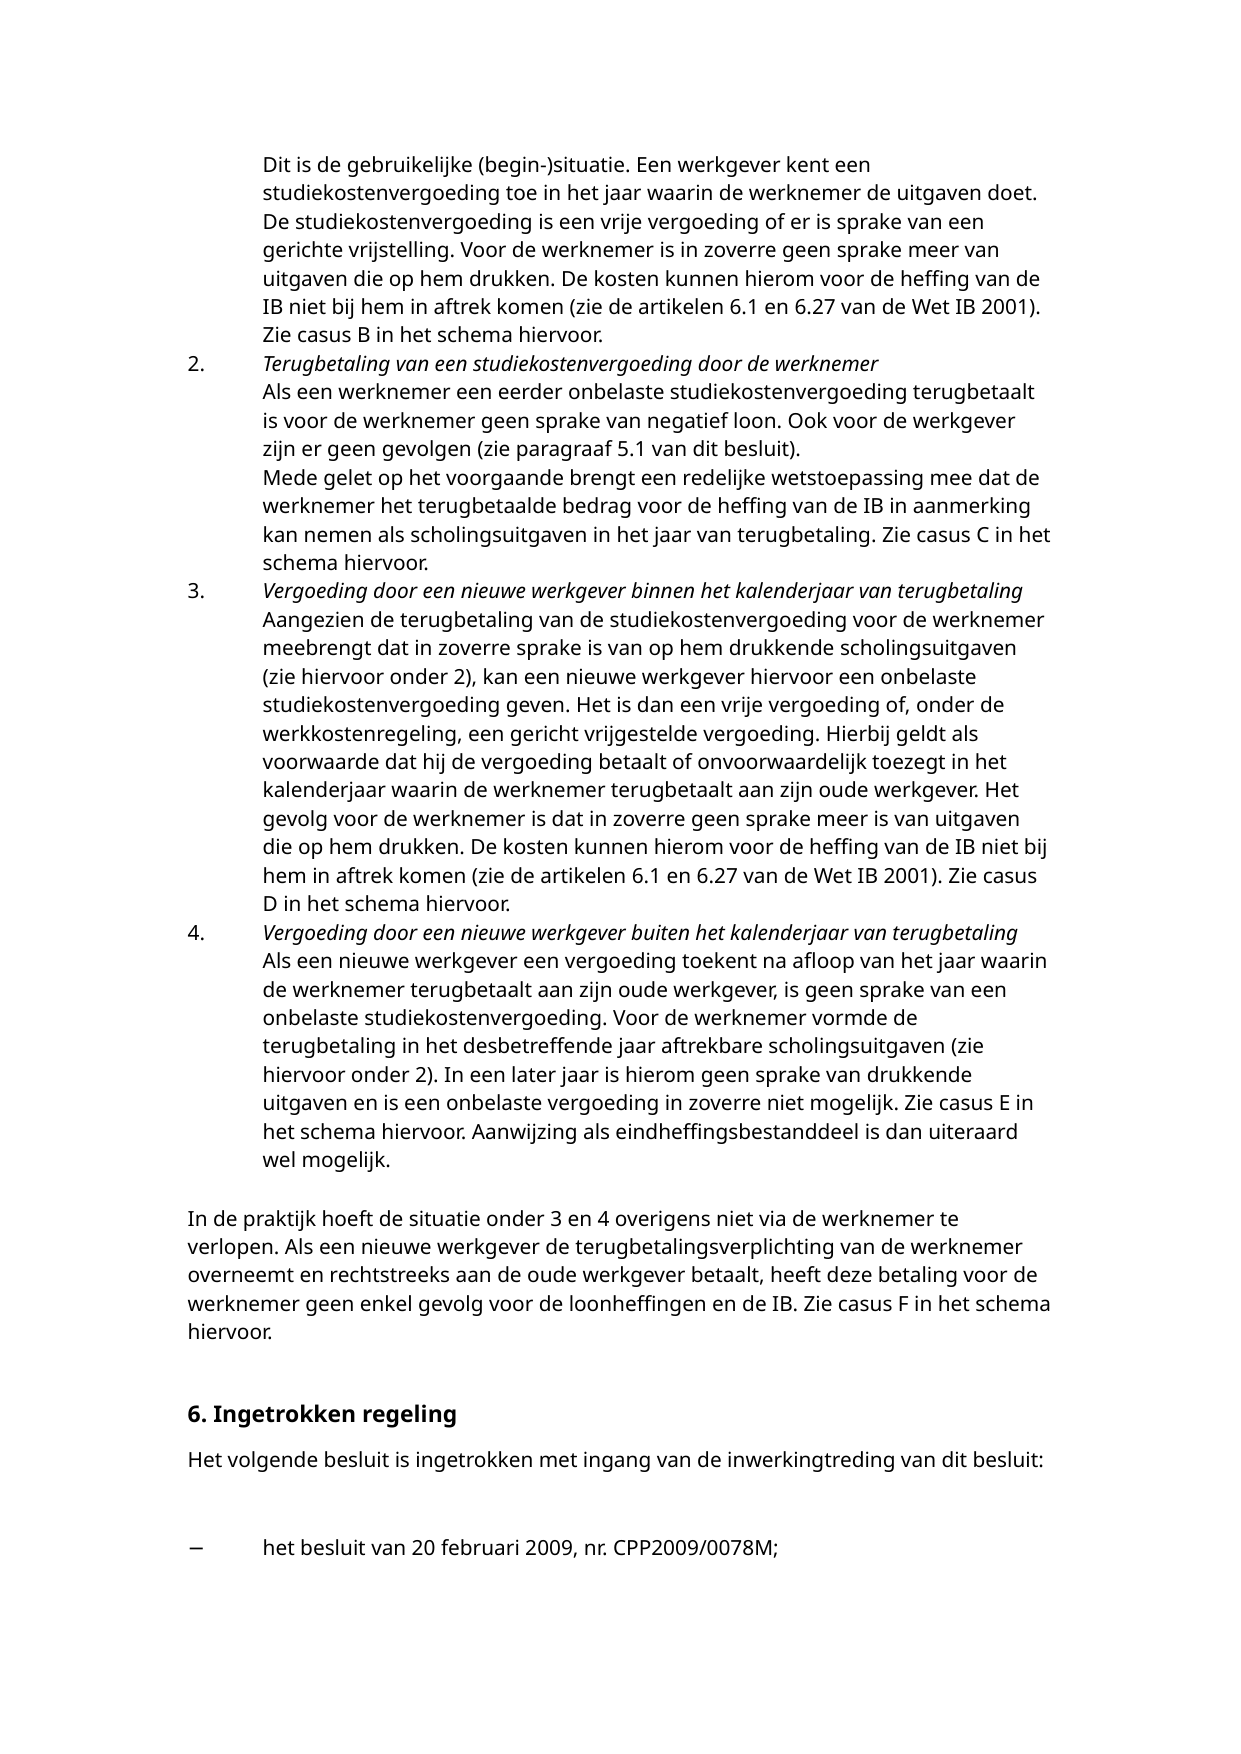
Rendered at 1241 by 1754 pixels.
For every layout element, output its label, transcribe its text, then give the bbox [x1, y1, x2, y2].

list Terugbetaling van een studiekostenvergoeding door de werknemer [187, 349, 1053, 377]
list Als een nieuwe werkgever een vergoeding toekent na afloop van het jaar waarin de werknemer terugbetaalt aan zijn oude werkgever, is geen sprake van een onbelaste studiekostenvergoeding. Voor de werknemer vormde de terugbetaling in het desbetreffende jaar aftrekbare scholingsuitgaven (zie hiervoor onder 2). In een later jaar is hierom geen sprake van drukkende uitgaven en is een onbelaste vergoeding in zoverre niet mogelijk. Zie casus E in het schema hiervoor. Aanwijzing als eindheffingsbestanddeel is dan uiteraard wel mogelijk. [187, 946, 1053, 1174]
list het besluit van 20 februari 2009, nr. CPP2009/0078M; [187, 1533, 1053, 1562]
list Als een werknemer een eerder onbelaste studiekostenvergoeding terugbetaalt is voor de werknemer geen sprake van negatief loon. Ook voor de werkgever zijn er geen gevolgen (zie paragraaf 5.1 van dit besluit). [187, 377, 1053, 463]
subtitle 6. Ingetrokken regeling [187, 1398, 1053, 1430]
list Aangezien de terugbetaling van de studiekostenvergoeding voor de werknemer meebrengt dat in zoverre sprake is van op hem drukkende scholingsuitgaven (zie hiervoor onder 2), kan een nieuwe werkgever hiervoor een onbelaste studiekostenvergoeding geven. Het is dan een vrije vergoeding of, onder de werkkostenregeling, een gericht vrijgestelde vergoeding. Hierbij geldt als voorwaarde dat hij de vergoeding betaalt of onvoorwaardelijk toezegt in het kalenderjaar waarin de werknemer terugbetaalt aan zijn oude werkgever. Het gevolg voor de werknemer is dat in zoverre geen sprake meer is van uitgaven die op hem drukken. De kosten kunnen hierom voor de heffing van de IB niet bij hem in aftrek komen (zie de artikelen 6.1 en 6.27 van de Wet IB 2001). Zie casus D in het schema hiervoor. [187, 605, 1053, 918]
list Mede gelet op het voorgaande brengt een redelijke wetstoepassing mee dat de werknemer het terugbetaalde bedrag voor de heffing van de IB in aanmerking kan nemen als scholingsuitgaven in het jaar van terugbetaling. Zie casus C in het schema hiervoor. [187, 463, 1053, 577]
list Vergoeding door een nieuwe werkgever binnen het kalenderjaar van terugbetaling [187, 577, 1053, 605]
list Dit is de gebruikelijke (begin-)situatie. Een werkgever kent een studiekostenvergoeding toe in het jaar waarin de werknemer de uitgaven doet. De studiekostenvergoeding is een vrije vergoeding of er is sprake van een gerichte vrijstelling. Voor de werknemer is in zoverre geen sprake meer van uitgaven die op hem drukken. De kosten kunnen hierom voor de heffing van de IB niet bij hem in aftrek komen (zie de artikelen 6.1 en 6.27 van de Wet IB 2001). Zie casus B in het schema hiervoor. [187, 150, 1053, 349]
text Het volgende besluit is ingetrokken met ingang van de inwerkingtreding van dit besluit: [187, 1445, 1053, 1473]
text In de praktijk hoeft de situatie onder 3 en 4 overigens niet via de werknemer te verlopen. Als een nieuwe werkgever de terugbetalingsverplichting van de werknemer overneemt en rechtstreeks aan de oude werkgever betaalt, heeft deze betaling voor de werknemer geen enkel gevolg voor de loonheffingen en de IB. Zie casus F in het schema hiervoor. [187, 1204, 1053, 1346]
list Vergoeding door een nieuwe werkgever buiten het kalenderjaar van terugbetaling [187, 918, 1053, 946]
